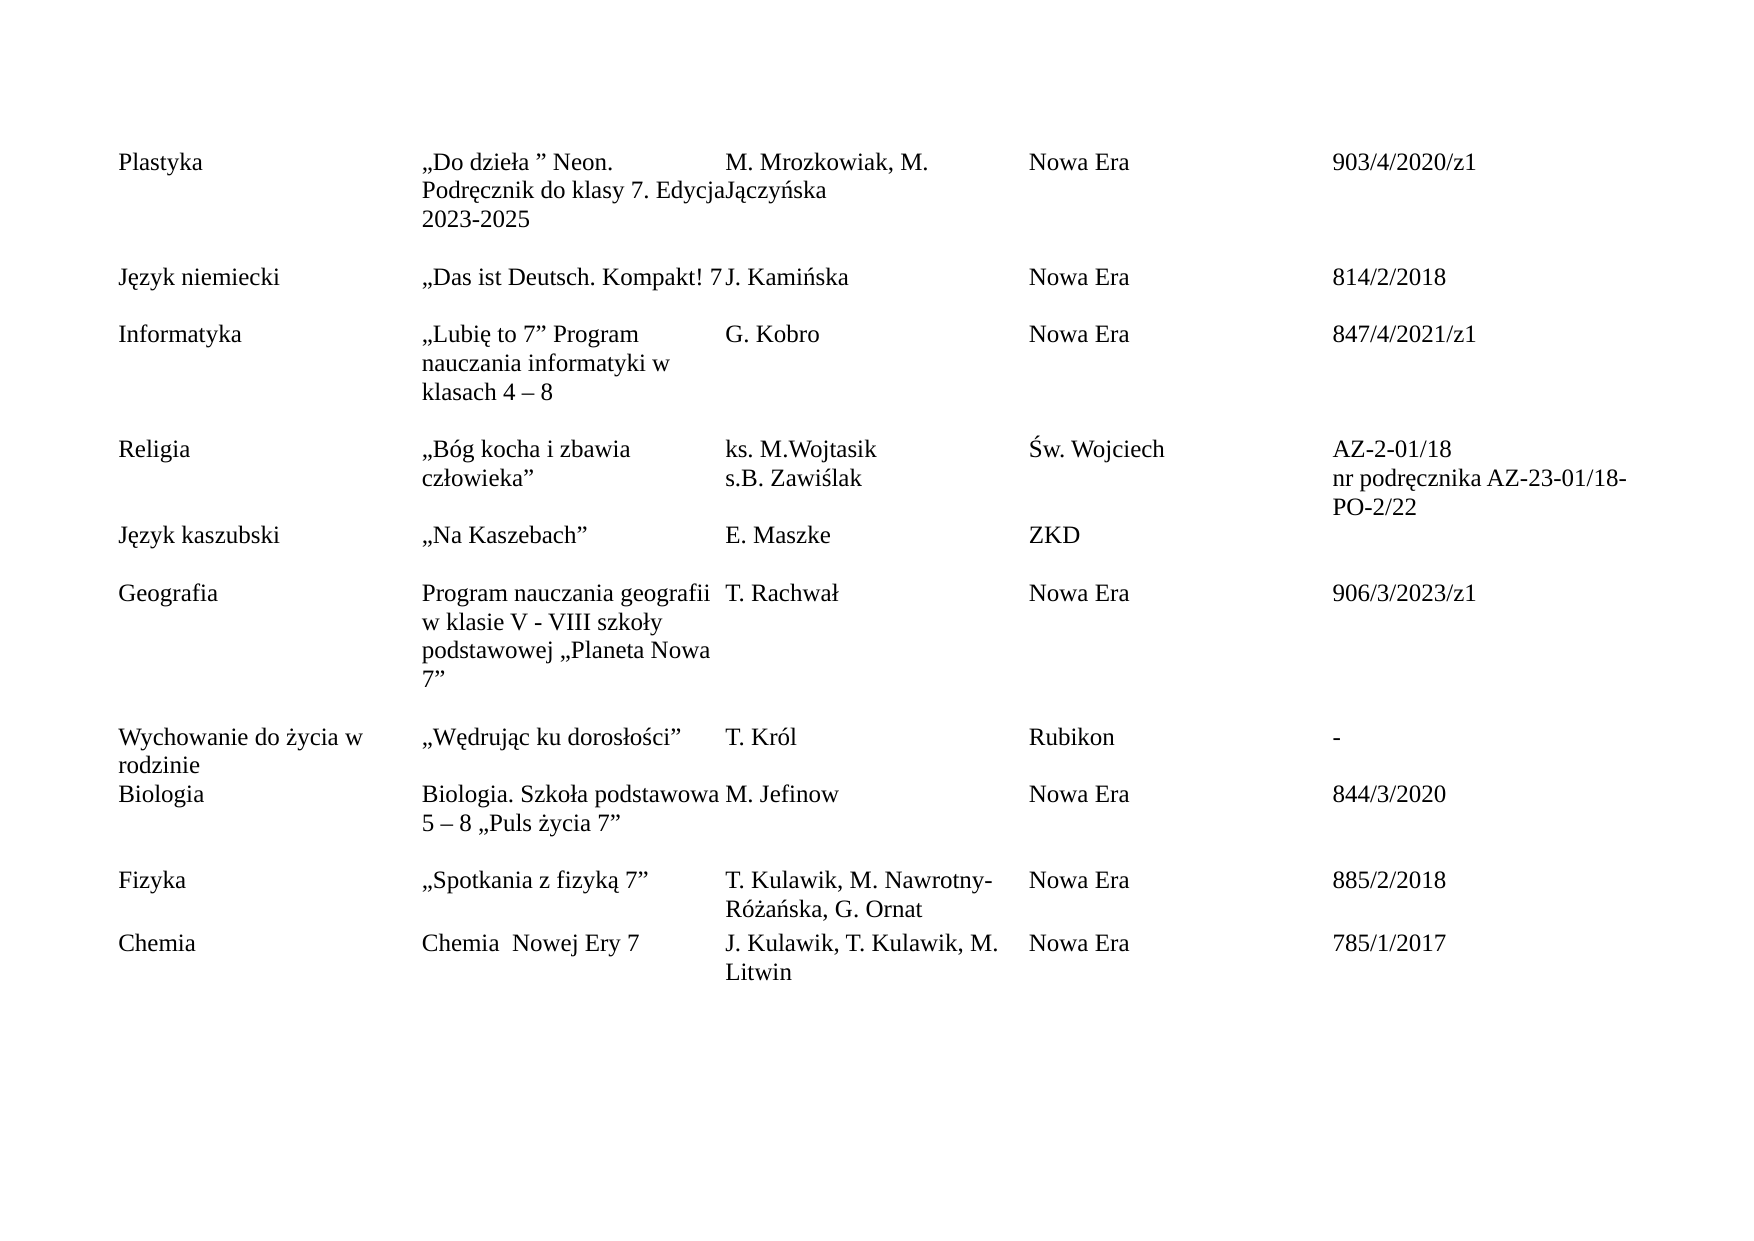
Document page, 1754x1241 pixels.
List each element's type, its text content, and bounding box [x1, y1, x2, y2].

table_cell [725, 118, 1029, 147]
table_cell Biologia [118, 779, 422, 866]
table_cell „Das ist Deutsch. Kompakt! 7 [422, 262, 725, 319]
table_cell 903/4/2020/z1 [1332, 147, 1636, 262]
table_cell [422, 118, 725, 147]
table_cell Plastyka [118, 147, 422, 262]
table_cell Nowa Era [1029, 866, 1332, 928]
table_cell Nowa Era [1029, 928, 1332, 991]
table_cell G. Kobro [725, 319, 1029, 434]
table_cell J. Kamińska [725, 262, 1029, 319]
table_cell E. Maszke [725, 521, 1029, 578]
table_cell Nowa Era [1029, 319, 1332, 434]
table_cell Geografia [118, 578, 422, 722]
table_cell J. Kulawik, T. Kulawik, M. Litwin [725, 928, 1029, 991]
table_cell Św. Wojciech [1029, 434, 1332, 521]
table_cell M. Jefinow [725, 779, 1029, 866]
table_cell T. Rachwał [725, 578, 1029, 722]
table_cell „Lubię to 7” Program nauczania informatyki w klasach 4 – 8 [422, 319, 725, 434]
table_cell [118, 118, 422, 147]
table_cell Religia [118, 434, 422, 521]
table_cell Program nauczania geografii w klasie V - VIII szkoły podstawowej „Planeta Nowa 7” [422, 578, 725, 722]
table_cell 847/4/2021/z1 [1332, 319, 1636, 434]
table_cell Nowa Era [1029, 779, 1332, 866]
table_cell 844/3/2020 [1332, 779, 1636, 866]
table_cell 814/2/2018 [1332, 262, 1636, 319]
table_cell Nowa Era [1029, 578, 1332, 722]
table_cell Chemia Nowej Ery 7 [422, 928, 725, 991]
table_cell T. Król [725, 722, 1029, 779]
table_cell T. Kulawik, M. Nawrotny-Różańska, G. Ornat [725, 866, 1029, 928]
table_cell Nowa Era [1029, 147, 1332, 262]
table_cell „Wędrując ku dorosłości” [422, 722, 725, 779]
table_cell „Na Kaszebach” [422, 521, 725, 578]
table_cell 906/3/2023/z1 [1332, 578, 1636, 722]
table_cell [1029, 118, 1332, 147]
table_cell ZKD [1029, 521, 1332, 578]
table_cell Wychowanie do życia w rodzinie [118, 722, 422, 779]
table_cell Nowa Era [1029, 262, 1332, 319]
table_cell AZ-2-01/18 nr podręcznika AZ-23-01/18-PO-2/22 [1332, 434, 1636, 521]
table_cell „Do dzieła ” Neon. Podręcznik do klasy 7. Edycja 2023-2025 [422, 147, 725, 262]
table_cell 885/2/2018 [1332, 866, 1636, 928]
table_cell Rubikon [1029, 722, 1332, 779]
table_cell - [1332, 722, 1636, 779]
table_cell Język kaszubski [118, 521, 422, 578]
table_cell [1332, 118, 1636, 147]
table_cell Fizyka [118, 866, 422, 928]
table_cell „Bóg kocha i zbawia człowieka” [422, 434, 725, 521]
table_cell Język niemiecki [118, 262, 422, 319]
table_cell Chemia [118, 928, 422, 991]
table_cell 785/1/2017 [1332, 928, 1636, 991]
table_cell M. Mrozkowiak, M. Jączyńska [725, 147, 1029, 262]
table_cell „Spotkania z fizyką 7” [422, 866, 725, 928]
table_cell Biologia. Szkoła podstawowa 5 – 8 „Puls życia 7” [422, 779, 725, 866]
table_cell Informatyka [118, 319, 422, 434]
table_cell ks. M.Wojtasik s.B. Zawiślak [725, 434, 1029, 521]
table_cell [1332, 521, 1636, 578]
